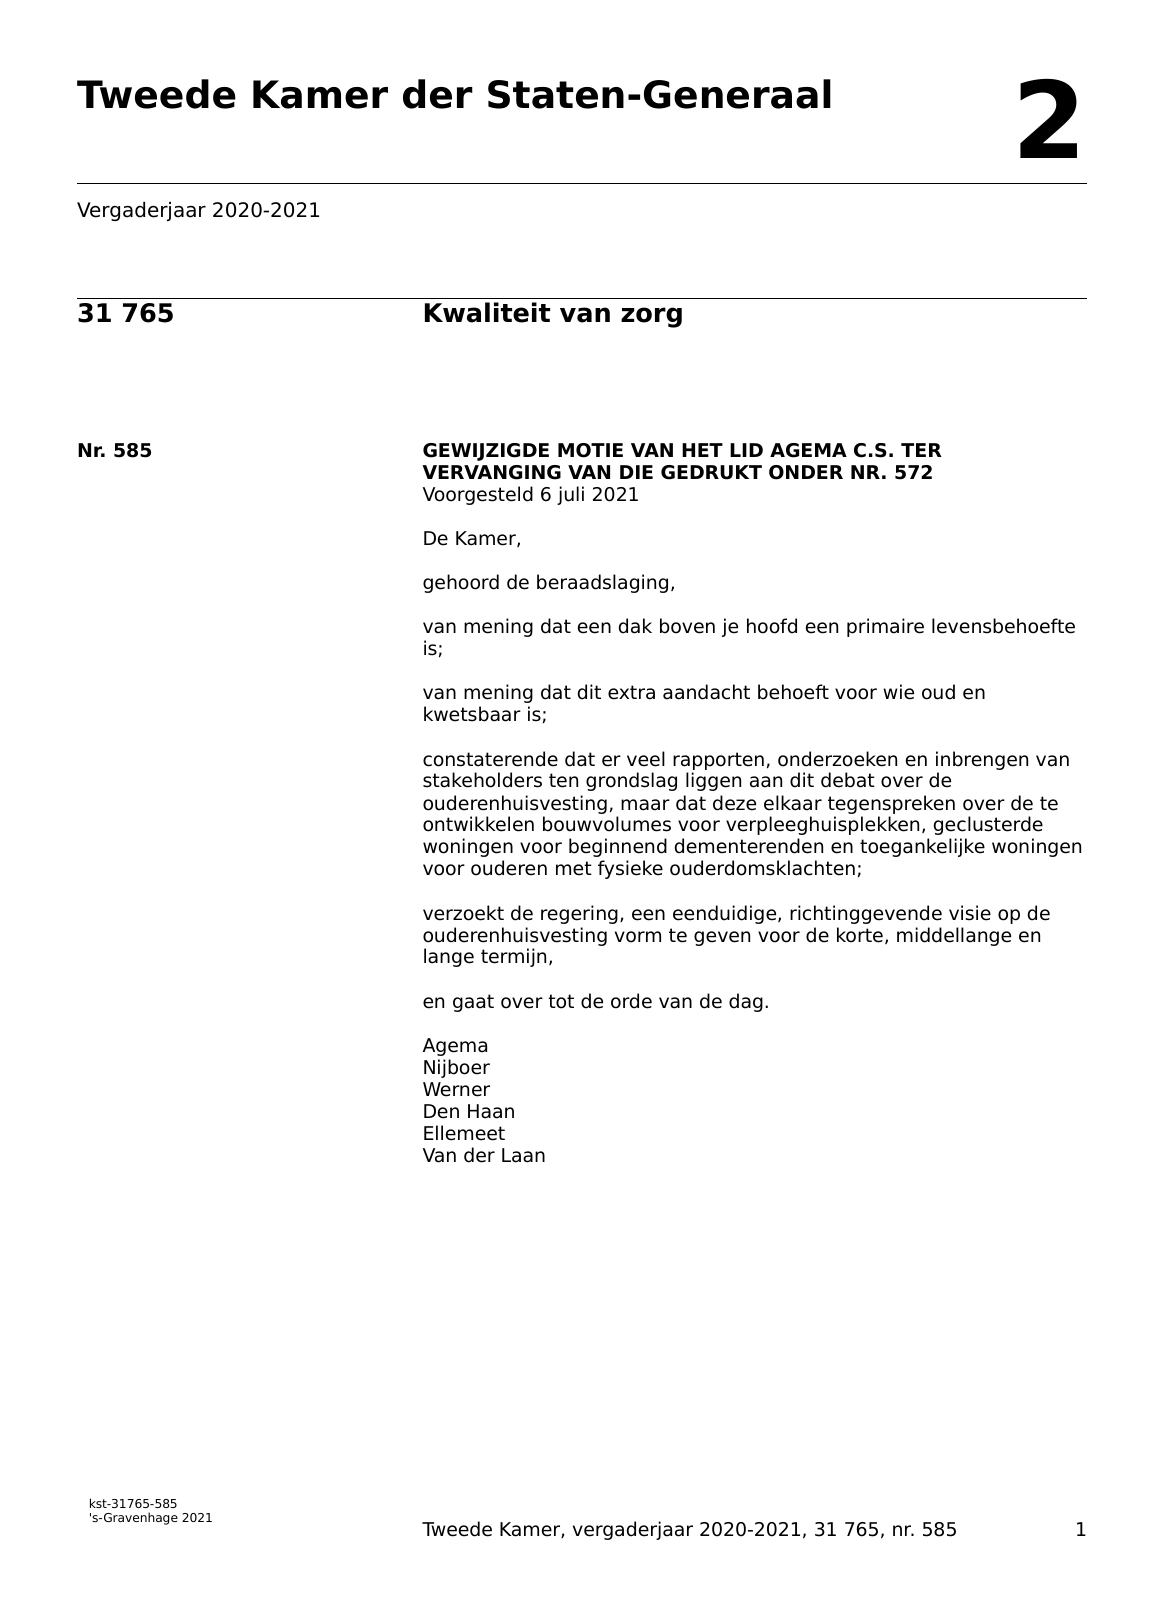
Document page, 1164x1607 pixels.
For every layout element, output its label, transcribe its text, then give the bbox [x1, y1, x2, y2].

text van mening dat dit extra aandacht behoeft voor wie oud en kwetsbaar is; [422, 682, 1087, 726]
text Den Haan [422, 1101, 1087, 1123]
text Nijboer [422, 1057, 1087, 1079]
table_header Tweede Kamer der Staten-Generaal [77, 59, 886, 183]
text Agema [422, 1035, 1087, 1057]
text gehoord de beraadslaging, [422, 572, 1087, 594]
table_cell Vergaderjaar 2020-2021 [77, 184, 1087, 298]
text 's-Gravenhage 2021 [88, 1511, 323, 1525]
subtitle Nr. 585 GEWIJZIGDE MOTIE VAN HET LID AGEMA C.S. TER VERVANGING VAN DIE GEDRUKT ONDER NR. 572 [77, 440, 1087, 484]
text verzoekt de regering, een eenduidige, richtinggevende visie op de ouderenhuisvesting vorm te geven voor de korte, middellange en lange termijn, [422, 902, 1087, 968]
text Werner [422, 1079, 1087, 1101]
text De Kamer, [422, 528, 1087, 550]
table_header 2 [886, 59, 1087, 183]
text constaterende dat er veel rapporten, onderzoeken en inbrengen van stakeholders ten grondslag liggen aan dit debat over de ouderenhuisvesting, maar dat deze elkaar tegenspreken over de te ontwikkelen bouwvolumes voor verpleeghuisplekken, geclusterde woningen voor beginnend dementerenden en toegankelijke woningen voor ouderen met fysieke ouderdomsklachten; [422, 748, 1087, 880]
text kst-31765-585 [88, 1497, 323, 1511]
text en gaat over tot de orde van de dag. [422, 991, 1087, 1013]
text Ellemeet [422, 1123, 1087, 1145]
text van mening dat een dak boven je hoofd een primaire levensbehoefte is; [422, 616, 1087, 660]
text Van der Laan [422, 1145, 1087, 1167]
subtitle 31 765 Kwaliteit van zorg [77, 299, 1087, 329]
text Voorgesteld 6 juli 2021 [422, 484, 1087, 506]
